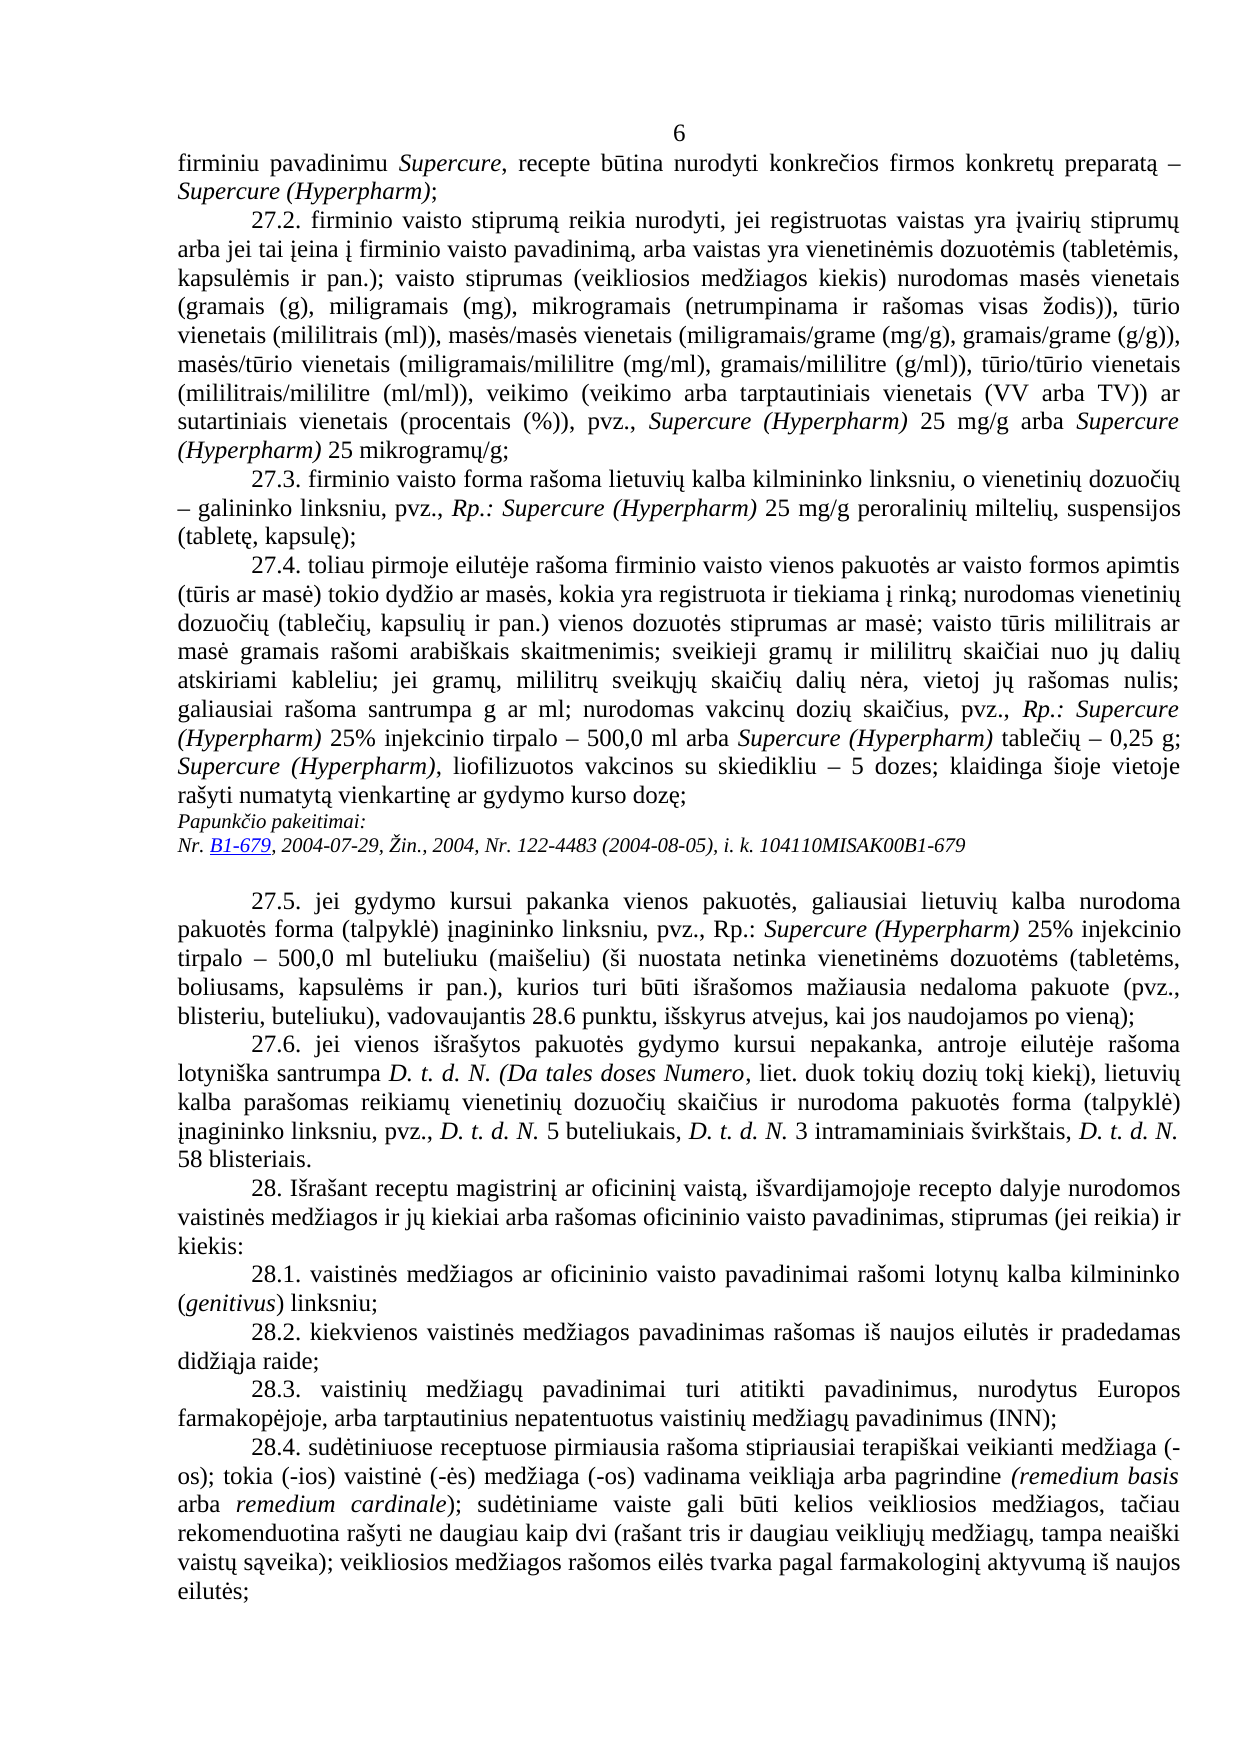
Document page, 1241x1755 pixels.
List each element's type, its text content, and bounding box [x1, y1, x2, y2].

text firminiu pavadinimu Supercure, recepte būtina nurodyti konkrečios firmos konkretų preparatą – Supercure (Hyperpharm); [177, 148, 1181, 205]
text 28.4. sudėtiniuose receptuose pirmiausia rašoma stipriausiai terapiškai veikianti medžiaga (-os); tokia (-ios) vaistinė (-ės) medžiaga (-os) vadinama veikliąja arba pagrindine (remedium basis arba remedium cardinale); sudėtiniame vaiste gali būti kelios veikliosios medžiagos, tačiau rekomenduotina rašyti ne daugiau kaip dvi (rašant tris ir daugiau veikliųjų medžiagų, tampa neaiški vaistų sąveika); veikliosios medžiagos rašomos eilės tvarka pagal farmakologinį aktyvumą iš naujos eilutės; [177, 1432, 1181, 1604]
text Papunkčio pakeitimai: [177, 809, 1181, 833]
text 27.5. jei gydymo kursui pakanka vienos pakuotės, galiausiai lietuvių kalba nurodoma pakuotės forma (talpyklė) įnagininko linksniu, pvz., Rp.: Supercure (Hyperpharm) 25% injekcinio tirpalo – 500,0 ml buteliuku (maišeliu) (ši nuostata netinka vienetinėms dozuotėms (tabletėms, boliusams, kapsulėms ir pan.), kurios turi būti išrašomos mažiausia nedaloma pakuote (pvz., blisteriu, buteliuku), vadovaujantis 28.6 punktu, išskyrus atvejus, kai jos naudojamos po vieną); [177, 886, 1181, 1029]
text 28.2. kiekvienos vaistinės medžiagos pavadinimas rašomas iš naujos eilutės ir pradedamas didžiąja raide; [177, 1317, 1181, 1374]
text 27.2. firminio vaisto stiprumą reikia nurodyti, jei registruotas vaistas yra įvairių stiprumų arba jei tai įeina į firminio vaisto pavadinimą, arba vaistas yra vienetinėmis dozuotėmis (tabletėmis, kapsulėmis ir pan.); vaisto stiprumas (veikliosios medžiagos kiekis) nurodomas masės vienetais (gramais (g), miligramais (mg), mikrogramais (netrumpinama ir rašomas visas žodis)), tūrio vienetais (mililitrais (ml)), masės/masės vienetais (miligramais/grame (mg/g), gramais/grame (g/g)), masės/tūrio vienetais (miligramais/mililitre (mg/ml), gramais/mililitre (g/ml)), tūrio/tūrio vienetais (mililitrais/mililitre (ml/ml)), veikimo (veikimo arba tarptautiniais vienetais (VV arba TV)) ar sutartiniais vienetais (procentais (%)), pvz., Supercure (Hyperpharm) 25 mg/g arba Supercure (Hyperpharm) 25 mikrogramų/g; [177, 205, 1181, 464]
text 28.1. vaistinės medžiagos ar oficininio vaisto pavadinimai rašomi lotynų kalba kilmininko (genitivus) linksniu; [177, 1259, 1181, 1317]
text 27.3. firminio vaisto forma rašoma lietuvių kalba kilmininko linksniu, o vienetinių dozuočių – galininko linksniu, pvz., Rp.: Supercure (Hyperpharm) 25 mg/g peroralinių miltelių, suspensijos (tabletę, kapsulę); [177, 464, 1181, 550]
text 28.3. vaistinių medžiagų pavadinimai turi atitikti pavadinimus, nurodytus Europos farmakopėjoje, arba tarptautinius nepatentuotus vaistinių medžiagų pavadinimus (INN); [177, 1374, 1181, 1432]
text Nr. B1-679, 2004-07-29, Žin., 2004, Nr. 122-4483 (2004-08-05), i. k. 104110MISAK00B1-679 [177, 833, 1181, 857]
text 28. Išrašant receptu magistrinį ar oficininį vaistą, išvardijamojoje recepto dalyje nurodomos vaistinės medžiagos ir jų kiekiai arba rašomas oficininio vaisto pavadinimas, stiprumas (jei reikia) ir kiekis: [177, 1173, 1181, 1259]
text 27.4. toliau pirmoje eilutėje rašoma firminio vaisto vienos pakuotės ar vaisto formos apimtis (tūris ar masė) tokio dydžio ar masės, kokia yra registruota ir tiekiama į rinką; nurodomas vienetinių dozuočių (tablečių, kapsulių ir pan.) vienos dozuotės stiprumas ar masė; vaisto tūris mililitrais ar masė gramais rašomi arabiškais skaitmenimis; sveikieji gramų ir mililitrų skaičiai nuo jų dalių atskiriami kableliu; jei gramų, mililitrų sveikųjų skaičių dalių nėra, vietoj jų rašomas nulis; galiausiai rašoma santrumpa g ar ml; nurodomas vakcinų dozių skaičius, pvz., Rp.: Supercure (Hyperpharm) 25% injekcinio tirpalo – 500,0 ml arba Supercure (Hyperpharm) tablečių – 0,25 g; Supercure (Hyperpharm), liofilizuotos vakcinos su skiedikliu – 5 dozes; klaidinga šioje vietoje rašyti numatytą vienkartinę ar gydymo kurso dozę; [177, 550, 1181, 809]
text 27.6. jei vienos išrašytos pakuotės gydymo kursui nepakanka, antroje eilutėje rašoma lotyniška santrumpa D. t. d. N. (Da tales doses Numero, liet. duok tokių dozių tokį kiekį), lietuvių kalba parašomas reikiamų vienetinių dozuočių skaičius ir nurodoma pakuotės forma (talpyklė) įnagininko linksniu, pvz., D. t. d. N. 5 buteliukais, D. t. d. N. 3 intramaminiais švirkštais, D. t. d. N. 58 blisteriais. [177, 1029, 1181, 1173]
